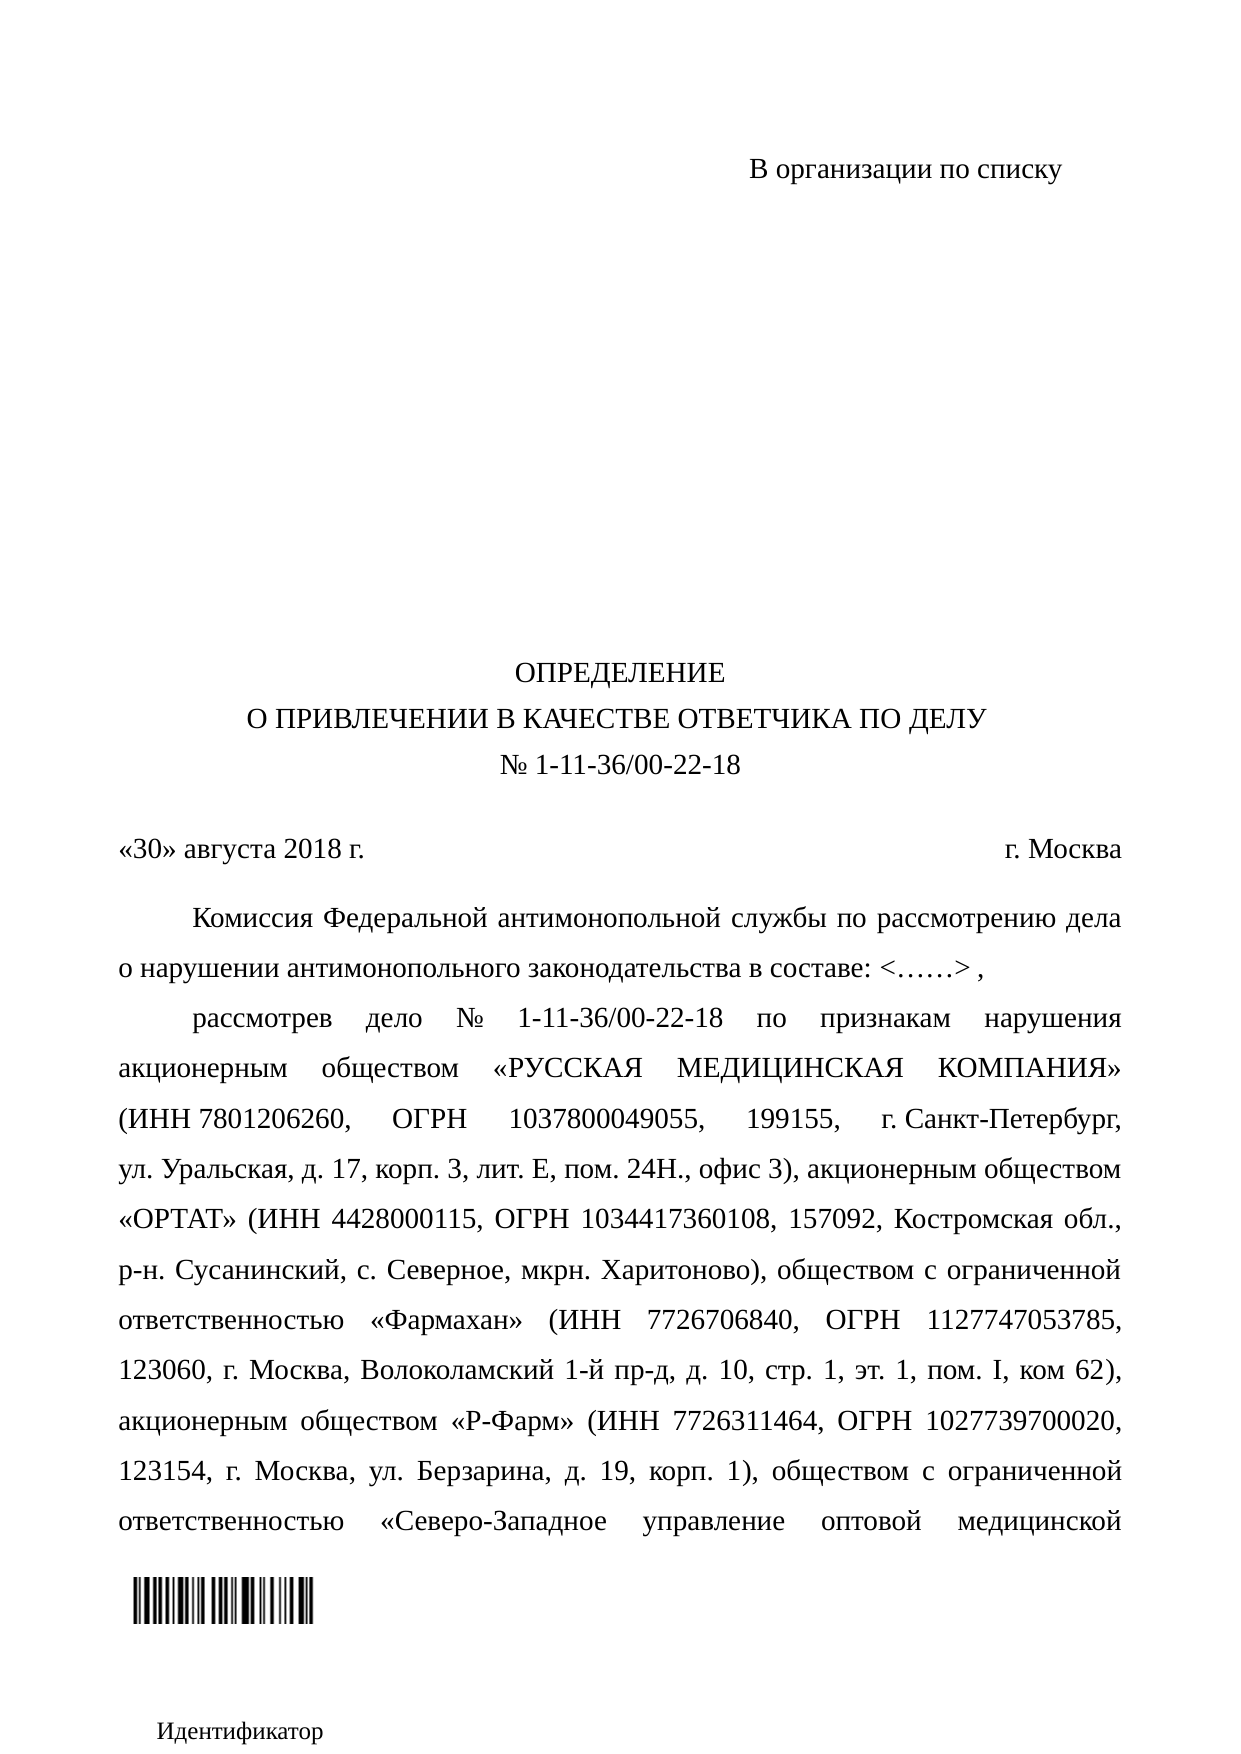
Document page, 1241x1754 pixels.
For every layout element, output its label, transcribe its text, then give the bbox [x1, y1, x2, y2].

text «30» августа 2018 г. г. Москва [118, 831, 1122, 864]
text Комиссия Федеральной антимонопольной службы по рассмотрению дела о нарушении антимонопольного законодательства в составе: <……> , [118, 900, 1122, 983]
text О ПРИВЛЕЧЕНИИ В КАЧЕСТВЕ ОТВЕТЧИКА ПО ДЕЛУ [118, 701, 1122, 734]
text В организации по списку [657, 152, 1122, 185]
text ОПРЕДЕЛЕНИЕ [118, 655, 1122, 688]
text рассмотрев дело № 1-11-36/00-22-18 по признакам нарушения акционерным обществом «РУССКАЯ МЕДИЦИНСКАЯ КОМПАНИЯ» (ИНН 7801206260, ОГРН 1037800049055, 199155, г. Санкт-Петербург, ул. Уральская, д. 17, корп. 3, лит. Е, пом. 24Н., офис 3), акционерным обществом «ОРТАТ» (ИНН 4428000115, ОГРН 1034417360108, 157092, Костромская обл., р-н. Сусанинский, с. Северное, мкрн. Харитоново), обществом с ограниченной ответственностью «Фармахан» (ИНН 7726706840, ОГРН 1127747053785, 123060, г. Москва, Волоколамский 1-й пр-д, д. 10, стр. 1, эт. 1, пом. I, ком 62), акционерным обществом «Р-Фарм» (ИНН 7726311464, ОГРН 1027739700020, 123154, г. Москва, ул. Берзарина, д. 19, корп. 1), обществом с ограниченной ответственностью «Северо-Западное управление оптовой медицинской [118, 1000, 1122, 1537]
text № 1-11-36/00-22-18 [118, 747, 1122, 780]
picture [118, 1577, 331, 1624]
